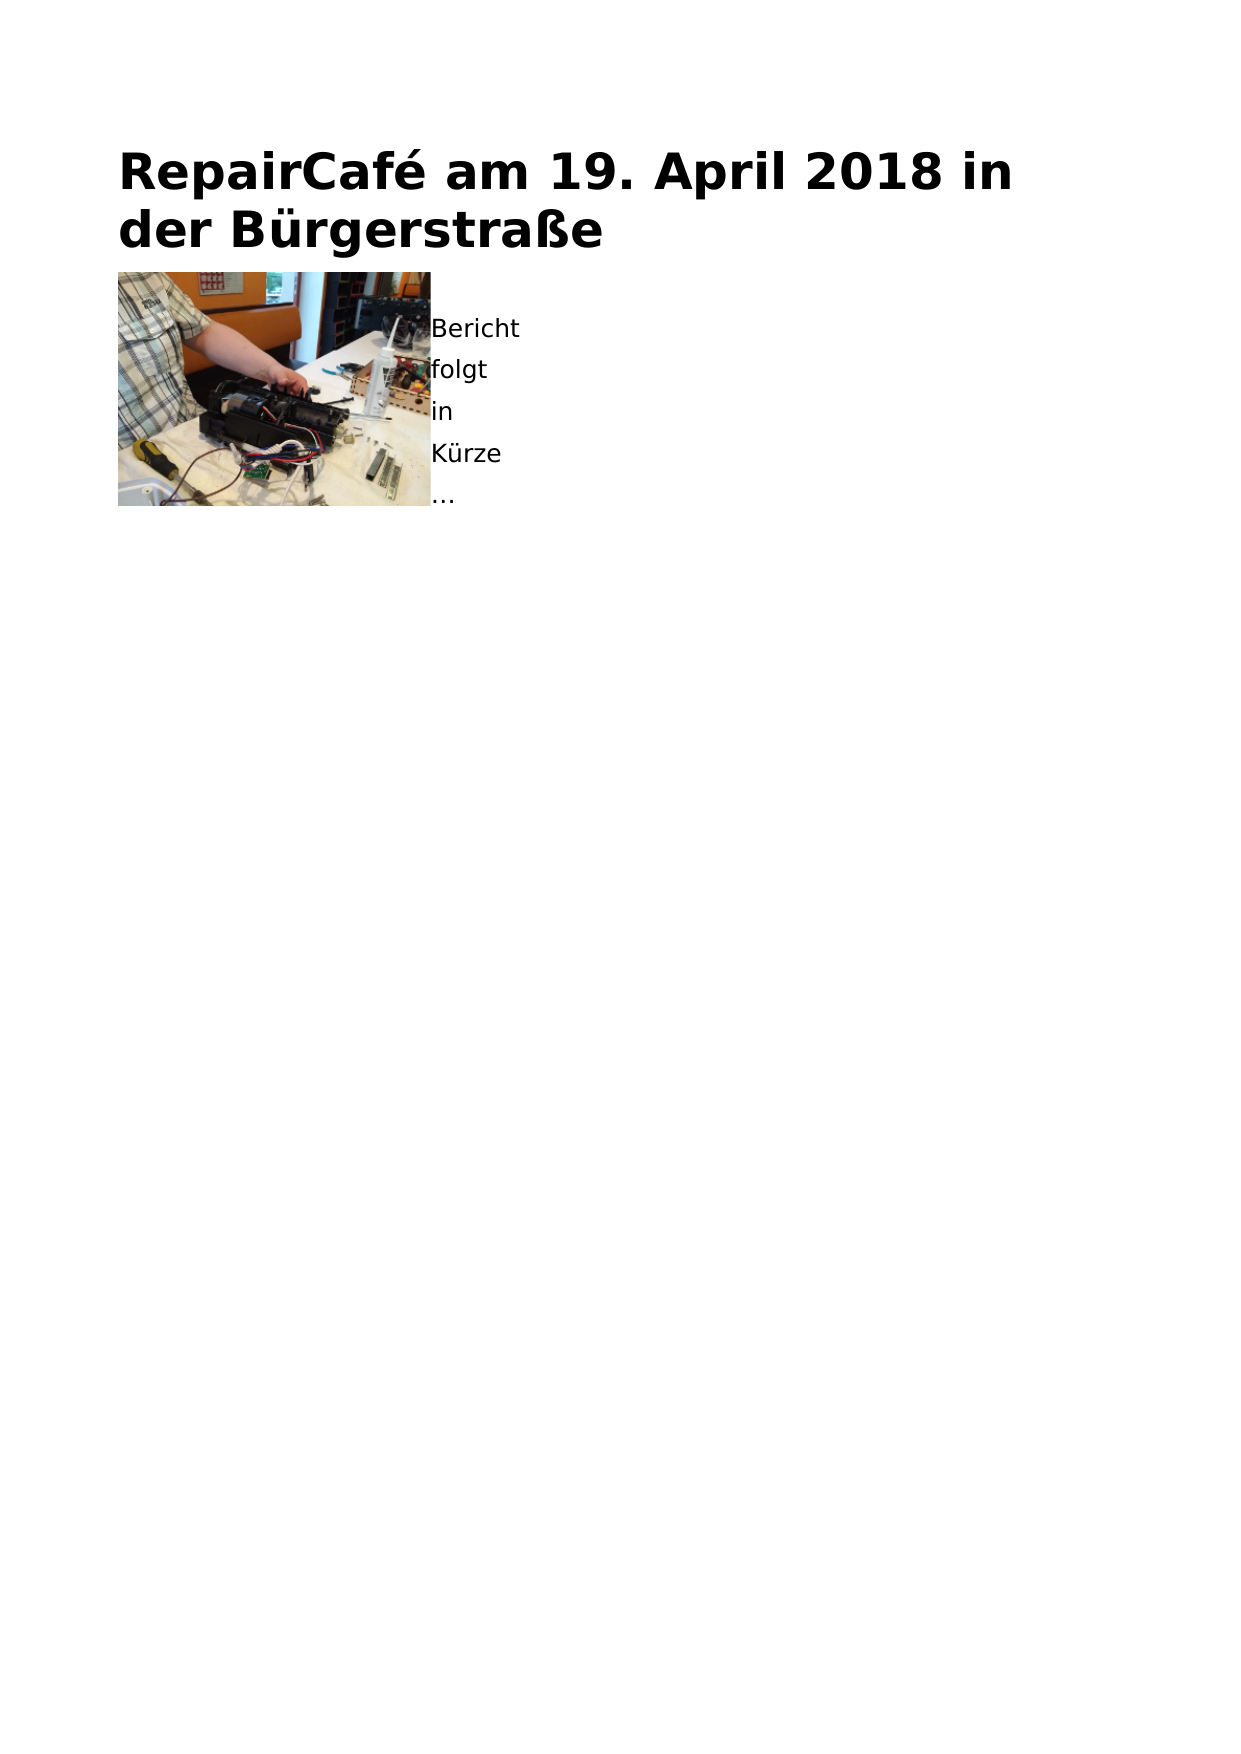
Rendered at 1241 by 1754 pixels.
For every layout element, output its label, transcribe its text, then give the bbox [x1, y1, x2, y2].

text Kürze [431, 439, 1122, 468]
subtitle RepairCafé am 19. April 2018 in der Bürgerstraße [118, 143, 1122, 259]
text … [118, 480, 1122, 509]
picture [118, 272, 431, 506]
text in [431, 397, 1122, 426]
text Bericht [431, 314, 1122, 343]
text folgt [431, 355, 1122, 384]
